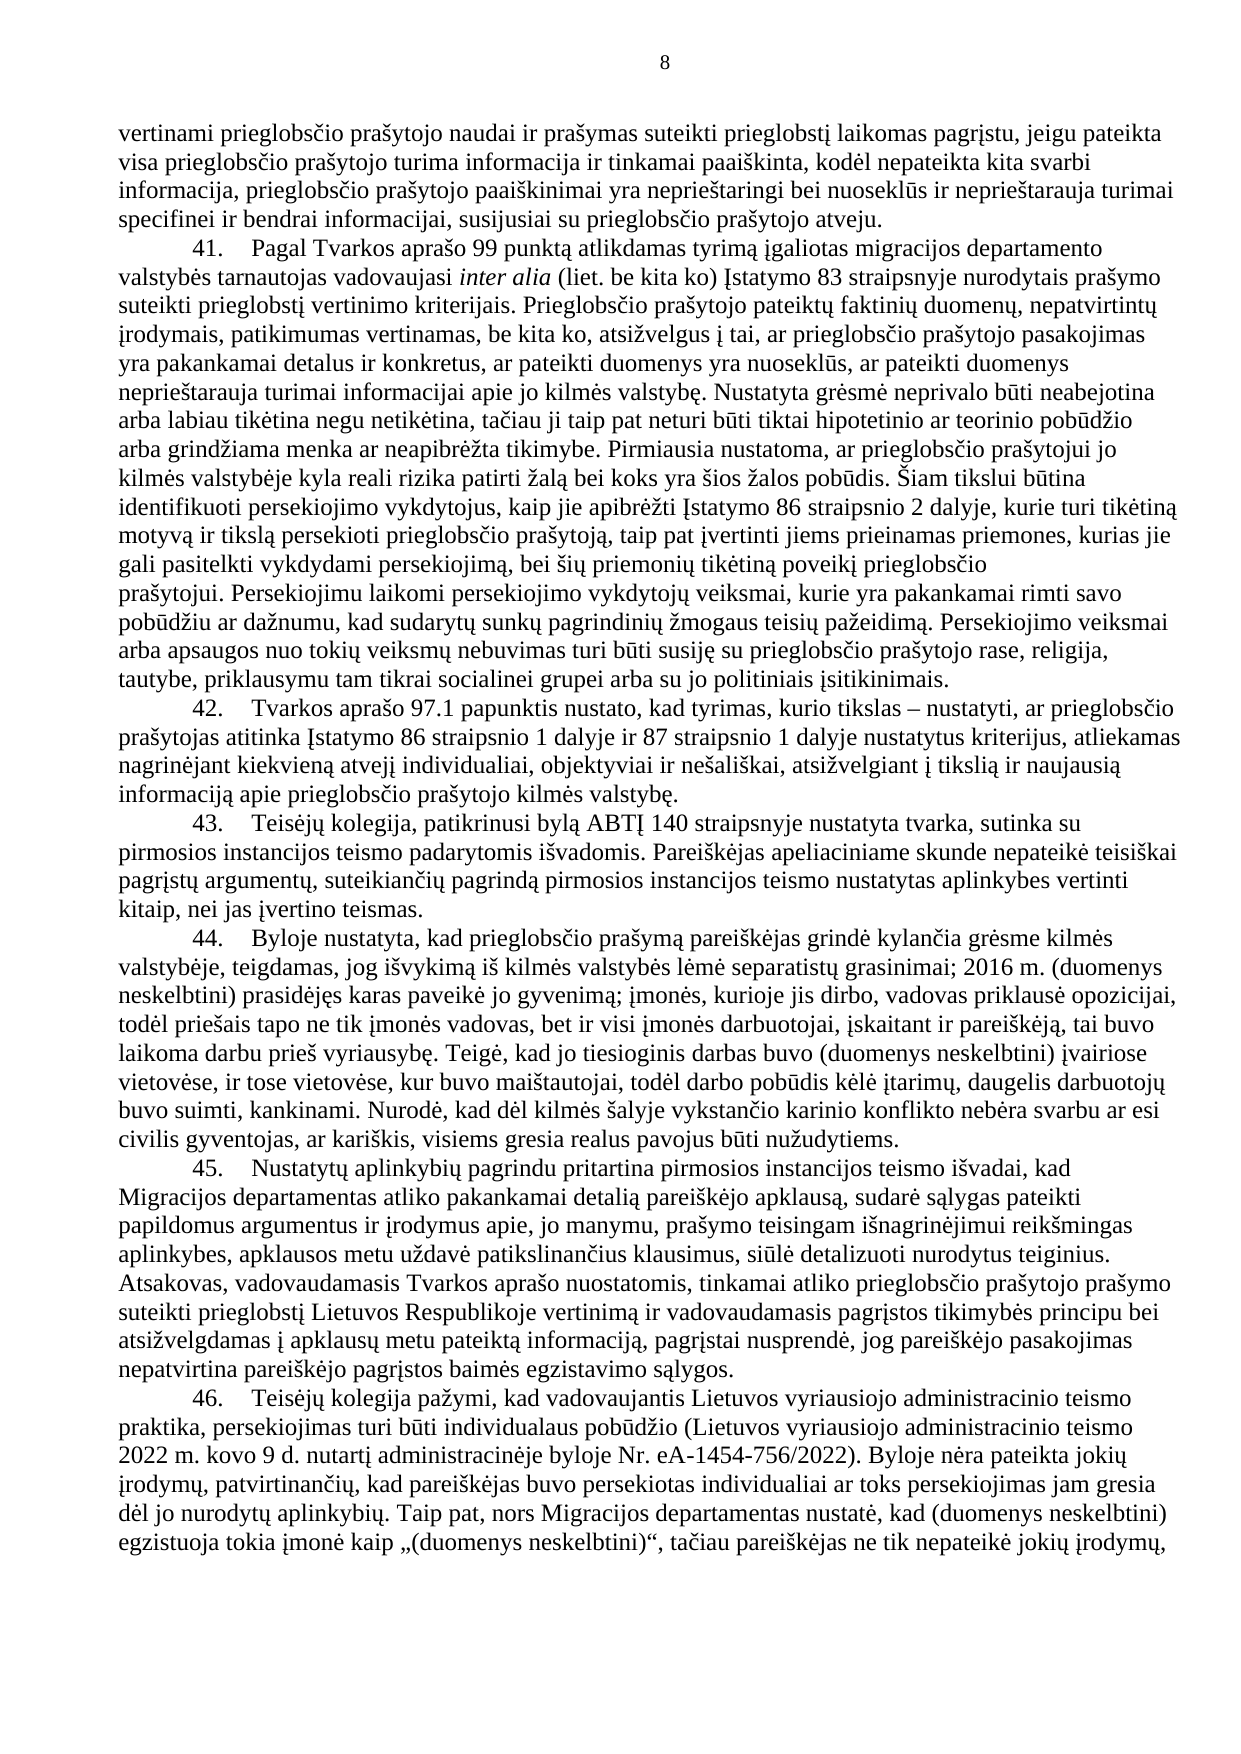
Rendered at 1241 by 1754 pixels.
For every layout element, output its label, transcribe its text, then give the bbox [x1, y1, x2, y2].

text 42. Tvarkos aprašo 97.1 papunktis nustato, kad tyrimas, kurio tikslas – nustatyti, ar prieglobsčio prašytojas atitinka Įstatymo 86 straipsnio 1 dalyje ir 87 straipsnio 1 dalyje nustatytus kriterijus, atliekamas nagrinėjant kiekvieną atvejį individualiai, objektyviai ir nešališkai, atsižvelgiant į tikslią ir naujausią informaciją apie prieglobsčio prašytojo kilmės valstybę. [118, 693, 1181, 808]
text 46. Teisėjų kolegija pažymi, kad vadovaujantis Lietuvos vyriausiojo administracinio teismo praktika, persekiojimas turi būti individualaus pobūdžio (Lietuvos vyriausiojo administracinio teismo 2022 m. kovo 9 d. nutartį administracinėje byloje Nr. eA‑1454‑756/2022). Byloje nėra pateikta jokių įrodymų, patvirtinančių, kad pareiškėjas buvo persekiotas individualiai ar toks persekiojimas jam gresia dėl jo nurodytų aplinkybių. Taip pat, nors Migracijos departamentas nustatė, kad (duomenys neskelbtini) egzistuoja tokia įmonė kaip „(duomenys neskelbtini)“, tačiau pareiškėjas ne tik nepateikė jokių įrodymų, [118, 1383, 1181, 1556]
text 45. Nustatytų aplinkybių pagrindu pritartina pirmosios instancijos teismo išvadai, kad Migracijos departamentas atliko pakankamai detalią pareiškėjo apklausą, sudarė sąlygas pateikti papildomus argumentus ir įrodymus apie, jo manymu, prašymo teisingam išnagrinėjimui reikšmingas aplinkybes, apklausos metu uždavė patikslinančius klausimus, siūlė detalizuoti nurodytus teiginius. Atsakovas, vadovaudamasis Tvarkos aprašo nuostatomis, tinkamai atliko prieglobsčio prašytojo prašymo suteikti prieglobstį Lietuvos Respublikoje vertinimą ir vadovaudamasis pagrįstos tikimybės principu bei atsižvelgdamas į apklausų metu pateiktą informaciją, pagrįstai nusprendė, jog pareiškėjo pasakojimas nepatvirtina pareiškėjo pagrįstos baimės egzistavimo sąlygos. [118, 1153, 1181, 1383]
text 44. Byloje nustatyta, kad prieglobsčio prašymą pareiškėjas grindė kylančia grėsme kilmės valstybėje, teigdamas, jog išvykimą iš kilmės valstybės lėmė separatistų grasinimai; 2016 m. (duomenys neskelbtini) prasidėjęs karas paveikė jo gyvenimą; įmonės, kurioje jis dirbo, vadovas priklausė opozicijai, todėl priešais tapo ne tik įmonės vadovas, bet ir visi įmonės darbuotojai, įskaitant ir pareiškėją, tai buvo laikoma darbu prieš vyriausybę. Teigė, kad jo tiesioginis darbas buvo (duomenys neskelbtini) įvairiose vietovėse, ir tose vietovėse, kur buvo maištautojai, todėl darbo pobūdis kėlė įtarimų, daugelis darbuotojų buvo suimti, kankinami. Nurodė, kad dėl kilmės šalyje vykstančio karinio konflikto nebėra svarbu ar esi civilis gyventojas, ar kariškis, visiems gresia realus pavojus būti nužudytiems. [118, 923, 1181, 1153]
text 41. Pagal Tvarkos aprašo 99 punktą atlikdamas tyrimą įgaliotas migracijos departamento valstybės tarnautojas vadovaujasi inter alia (liet. be kita ko) Įstatymo 83 straipsnyje nurodytais prašymo suteikti prieglobstį vertinimo kriterijais. Prieglobsčio prašytojo pateiktų faktinių duomenų, nepatvirtintų įrodymais, patikimumas vertinamas, be kita ko, atsižvelgus į tai, ar prieglobsčio prašytojo pasakojimas yra pakankamai detalus ir konkretus, ar pateikti duomenys yra nuoseklūs, ar pateikti duomenys neprieštarauja turimai informacijai apie jo kilmės valstybę. Nustatyta grėsmė neprivalo būti neabejotina arba labiau tikėtina negu netikėtina, tačiau ji taip pat neturi būti tiktai hipotetinio ar teorinio pobūdžio arba grindžiama menka ar neapibrėžta tikimybe. Pirmiausia nustatoma, ar prieglobsčio prašytojui jo kilmės valstybėje kyla reali rizika patirti žalą bei koks yra šios žalos pobūdis. Šiam tikslui būtina identifikuoti persekiojimo vykdytojus, kaip jie apibrėžti Įstatymo 86 straipsnio 2 dalyje, kurie turi tikėtiną motyvą ir tikslą persekioti prieglobsčio prašytoją, taip pat įvertinti jiems prieinamas priemones, kurias jie gali pasitelkti vykdydami persekiojimą, bei šių priemonių tikėtiną poveikį prieglobsčio prašytojui. Persekiojimu laikomi persekiojimo vykdytojų veiksmai, kurie yra pakankamai rimti savo pobūdžiu ar dažnumu, kad sudarytų sunkų pagrindinių žmogaus teisių pažeidimą. Persekiojimo veiksmai arba apsaugos nuo tokių veiksmų nebuvimas turi būti susiję su prieglobsčio prašytojo rase, religija, tautybe, priklausymu tam tikrai socialinei grupei arba su jo politiniais įsitikinimais. [118, 233, 1181, 693]
text vertinami prieglobsčio prašytojo naudai ir prašymas suteikti prieglobstį laikomas pagrįstu, jeigu pateikta visa prieglobsčio prašytojo turima informacija ir tinkamai paaiškinta, kodėl nepateikta kita svarbi informacija, prieglobsčio prašytojo paaiškinimai yra neprieštaringi bei nuoseklūs ir neprieštarauja turimai specifinei ir bendrai informacijai, susijusiai su prieglobsčio prašytojo atveju. [118, 118, 1181, 233]
text 43. Teisėjų kolegija, patikrinusi bylą ABTĮ 140 straipsnyje nustatyta tvarka, sutinka su pirmosios instancijos teismo padarytomis išvadomis. Pareiškėjas apeliaciniame skunde nepateikė teisiškai pagrįstų argumentų, suteikiančių pagrindą pirmosios instancijos teismo nustatytas aplinkybes vertinti kitaip, nei jas įvertino teismas. [118, 808, 1181, 923]
